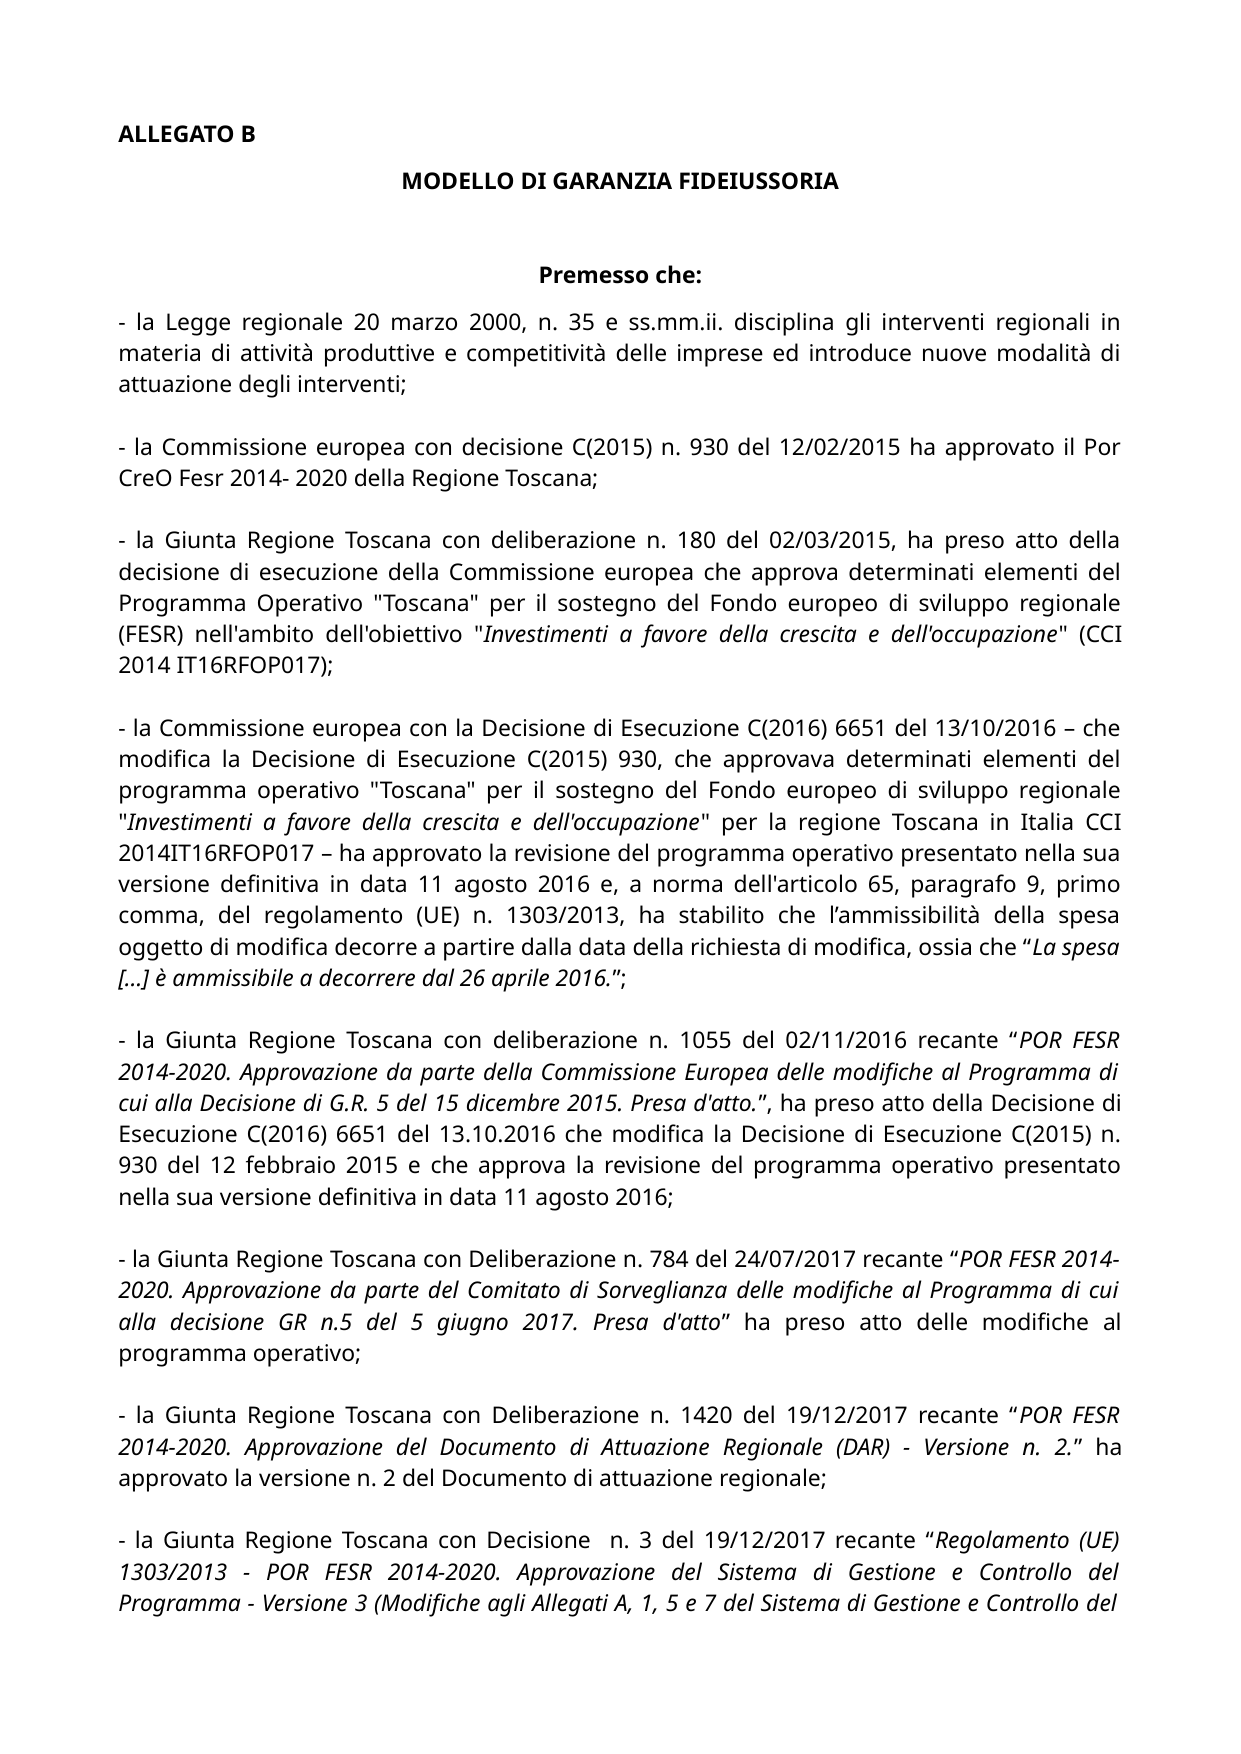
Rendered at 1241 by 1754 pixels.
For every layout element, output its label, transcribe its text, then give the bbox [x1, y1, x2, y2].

text - la Legge regionale 20 marzo 2000, n. 35 e ss.mm.ii. disciplina gli interventi regionali in materia di attività produttive e competitività delle imprese ed introduce nuove modalità di attuazione degli interventi; [118, 306, 1122, 399]
text MODELLO DI GARANZIA FIDEIUSSORIA [118, 165, 1122, 196]
text Premesso che: [118, 259, 1122, 290]
text - la Giunta Regione Toscana con Deliberazione n. 1420 del 19/12/2017 recante “POR FESR 2014-2020. Approvazione del Documento di Attuazione Regionale (DAR) - Versione n. 2.” ha approvato la versione n. 2 del Documento di attuazione regionale; [118, 1399, 1122, 1493]
text - la Commissione europea con decisione C(2015) n. 930 del 12/02/2015 ha approvato il Por CreO Fesr 2014- 2020 della Regione Toscana; [118, 431, 1122, 493]
text ALLEGATO B [118, 118, 1122, 149]
text - la Giunta Regione Toscana con deliberazione n. 180 del 02/03/2015, ha preso atto della decisione di esecuzione della Commissione europea che approva determinati elementi del Programma Operativo "Toscana" per il sostegno del Fondo europeo di sviluppo regionale (FESR) nell'ambito dell'obiettivo "Investimenti a favore della crescita e dell'occupazione" (CCI 2014 IT16RFOP017); [118, 524, 1122, 681]
text - la Giunta Regione Toscana con deliberazione n. 1055 del 02/11/2016 recante “POR FESR 2014-2020. Approvazione da parte della Commissione Europea delle modifiche al Programma di cui alla Decisione di G.R. 5 del 15 dicembre 2015. Presa d'atto.”, ha preso atto della Decisione di Esecuzione C(2016) 6651 del 13.10.2016 che modifica la Decisione di Esecuzione C(2015) n. 930 del 12 febbraio 2015 e che approva la revisione del programma operativo presentato nella sua versione definitiva in data 11 agosto 2016; [118, 1024, 1122, 1212]
text - la Commissione europea con la Decisione di Esecuzione C(2016) 6651 del 13/10/2016 – che modifica la Decisione di Esecuzione C(2015) 930, che approvava determinati elementi del programma operativo "Toscana" per il sostegno del Fondo europeo di sviluppo regionale "Investimenti a favore della crescita e dell'occupazione" per la regione Toscana in Italia CCI 2014IT16RFOP017 – ha approvato la revisione del programma operativo presentato nella sua versione definitiva in data 11 agosto 2016 e, a norma dell'articolo 65, paragrafo 9, primo comma, del regolamento (UE) n. 1303/2013, ha stabilito che l’ammissibilità della spesa oggetto di modifica decorre a partire dalla data della richiesta di modifica, ossia che “La spesa […] è ammissibile a decorrere dal 26 aprile 2016.”; [118, 712, 1122, 993]
text - la Giunta Regione Toscana con Deliberazione n. 784 del 24/07/2017 recante “POR FESR 2014-2020. Approvazione da parte del Comitato di Sorveglianza delle modifiche al Programma di cui alla decisione GR n.5 del 5 giugno 2017. Presa d'atto” ha preso atto delle modifiche al programma operativo; [118, 1243, 1122, 1368]
text - la Giunta Regione Toscana con Decisione n. 3 del 19/12/2017 recante “Regolamento (UE) 1303/2013 - POR FESR 2014-2020. Approvazione del Sistema di Gestione e Controllo del Programma - Versione 3 (Modifiche agli Allegati A, 1, 5 e 7 del Sistema di Gestione e Controllo del [118, 1524, 1122, 1618]
